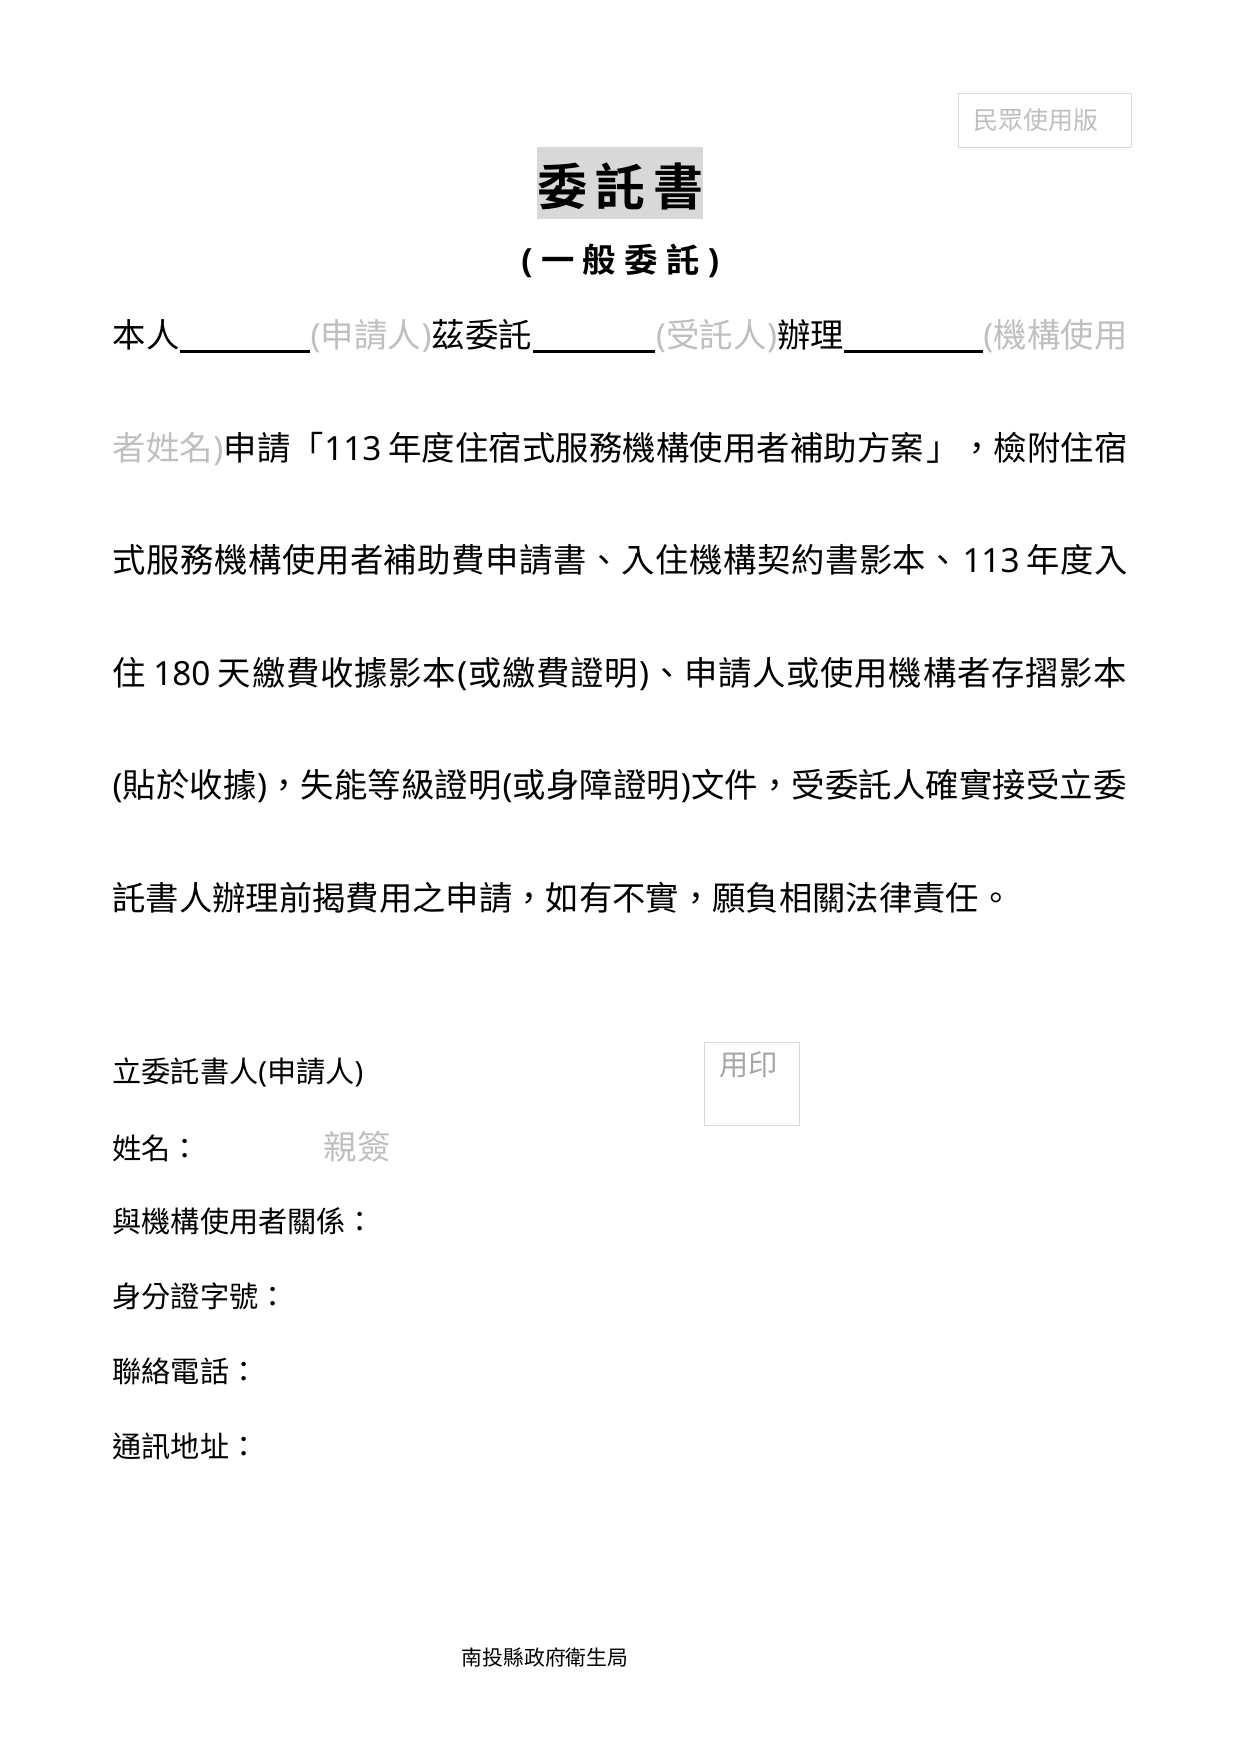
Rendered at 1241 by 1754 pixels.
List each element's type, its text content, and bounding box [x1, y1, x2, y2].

text 用印 [719, 1050, 784, 1081]
text (一般委託) [112, 221, 1128, 296]
text 立委託書人(申請人) [112, 1032, 1128, 1107]
text 民眾使用版 [973, 101, 1116, 137]
text 本人 (申請人)茲委託 (受託人)辦理 (機構使用者姓名)申請「113年度住宿式服務機構使用者補助方案」，檢附住宿式服務機構使用者補助費申請書、入住機構契約書影本、113年度入住180天繳費收據影本(或繳費證明)、申請人或使用機構者存摺影本(貼於收據)，失能等級證明(或身障證明)文件，受委託人確實接受立委託書人辦理前揭費用之申請，如有不實，願負相關法律責任。 [112, 296, 1128, 933]
text 委託書 [112, 146, 1128, 221]
text 身分證字號： [112, 1257, 1128, 1332]
text 與機構使用者關係： [112, 1182, 1128, 1257]
text 通訊地址： [112, 1407, 1128, 1482]
text 聯絡電話： [112, 1332, 1128, 1407]
text 姓名： 親簽 [112, 1107, 1128, 1182]
